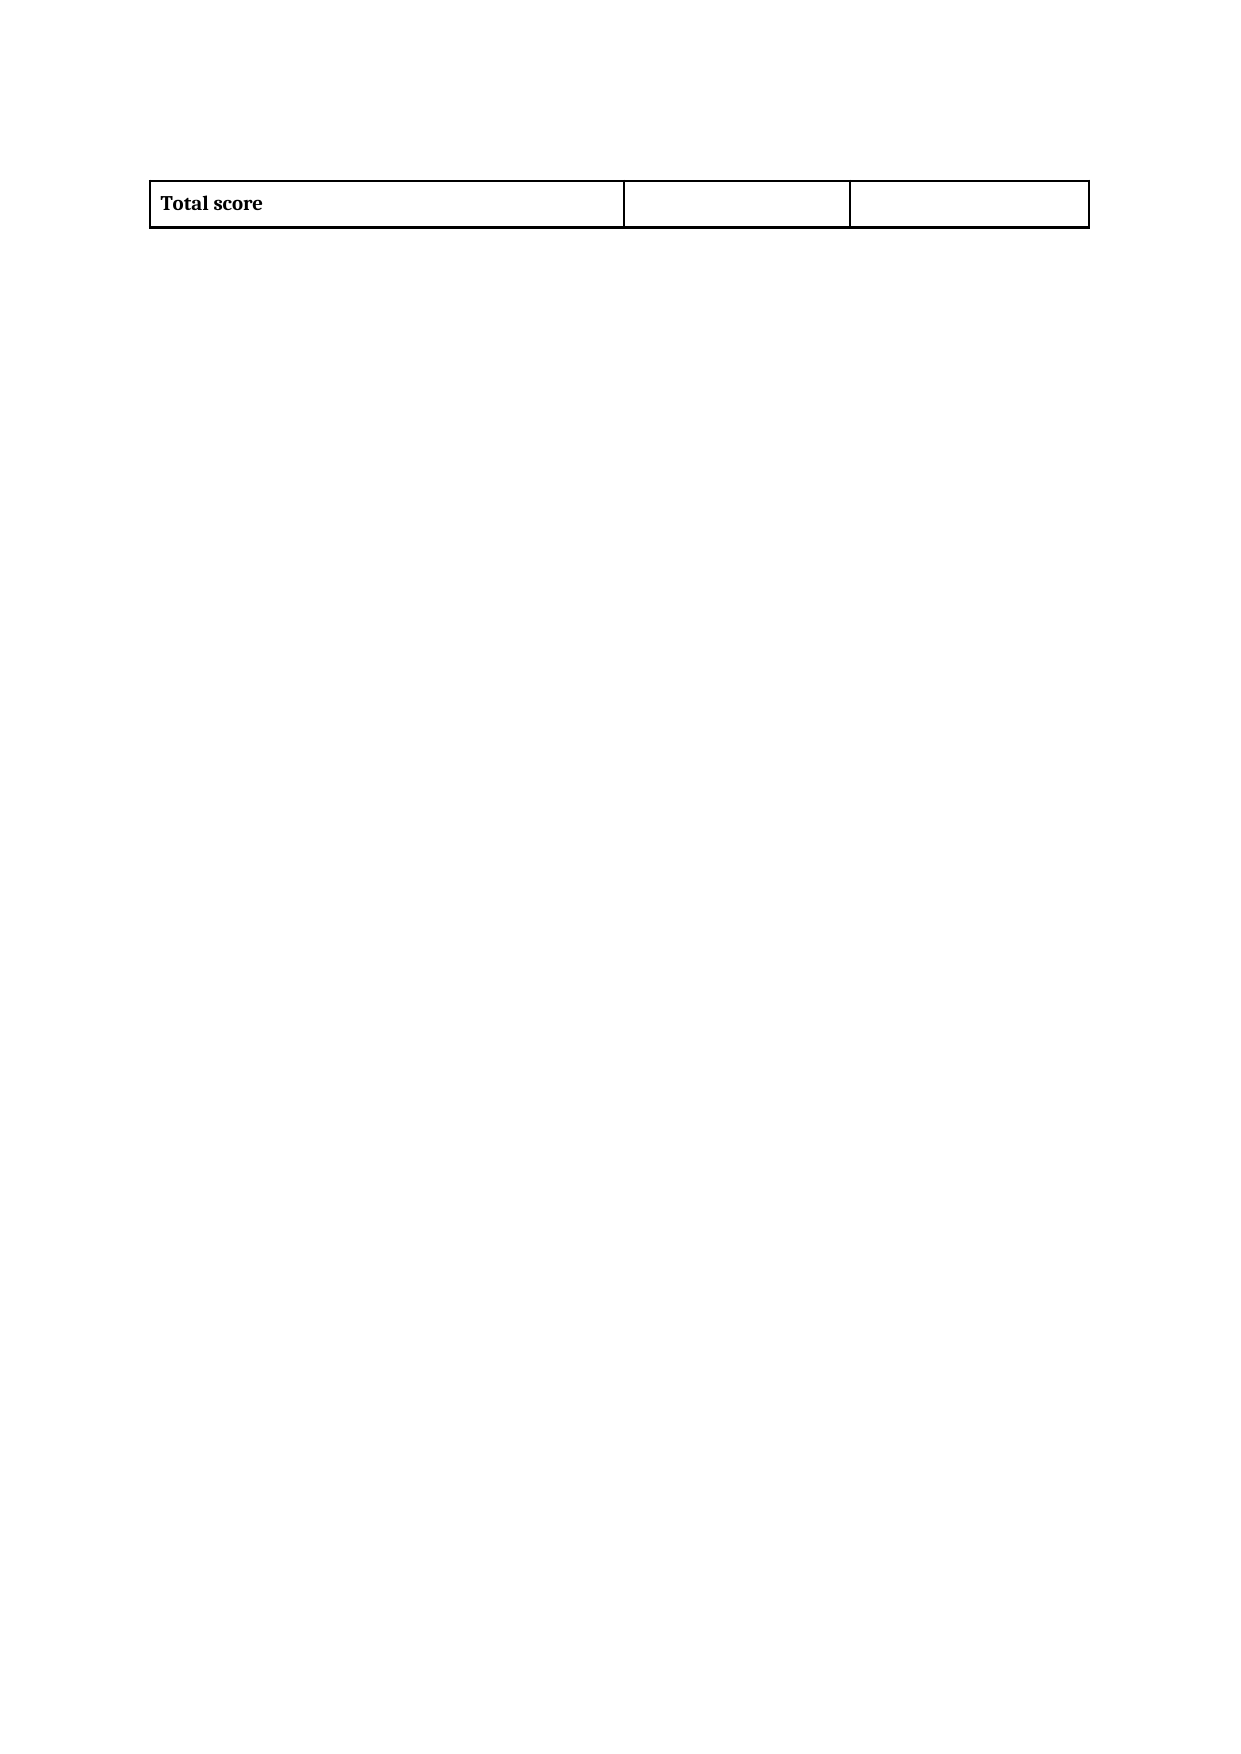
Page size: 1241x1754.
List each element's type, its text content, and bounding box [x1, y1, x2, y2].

table_cell [851, 182, 1088, 226]
table_cell [625, 182, 849, 226]
table_cell Total score [151, 182, 623, 226]
